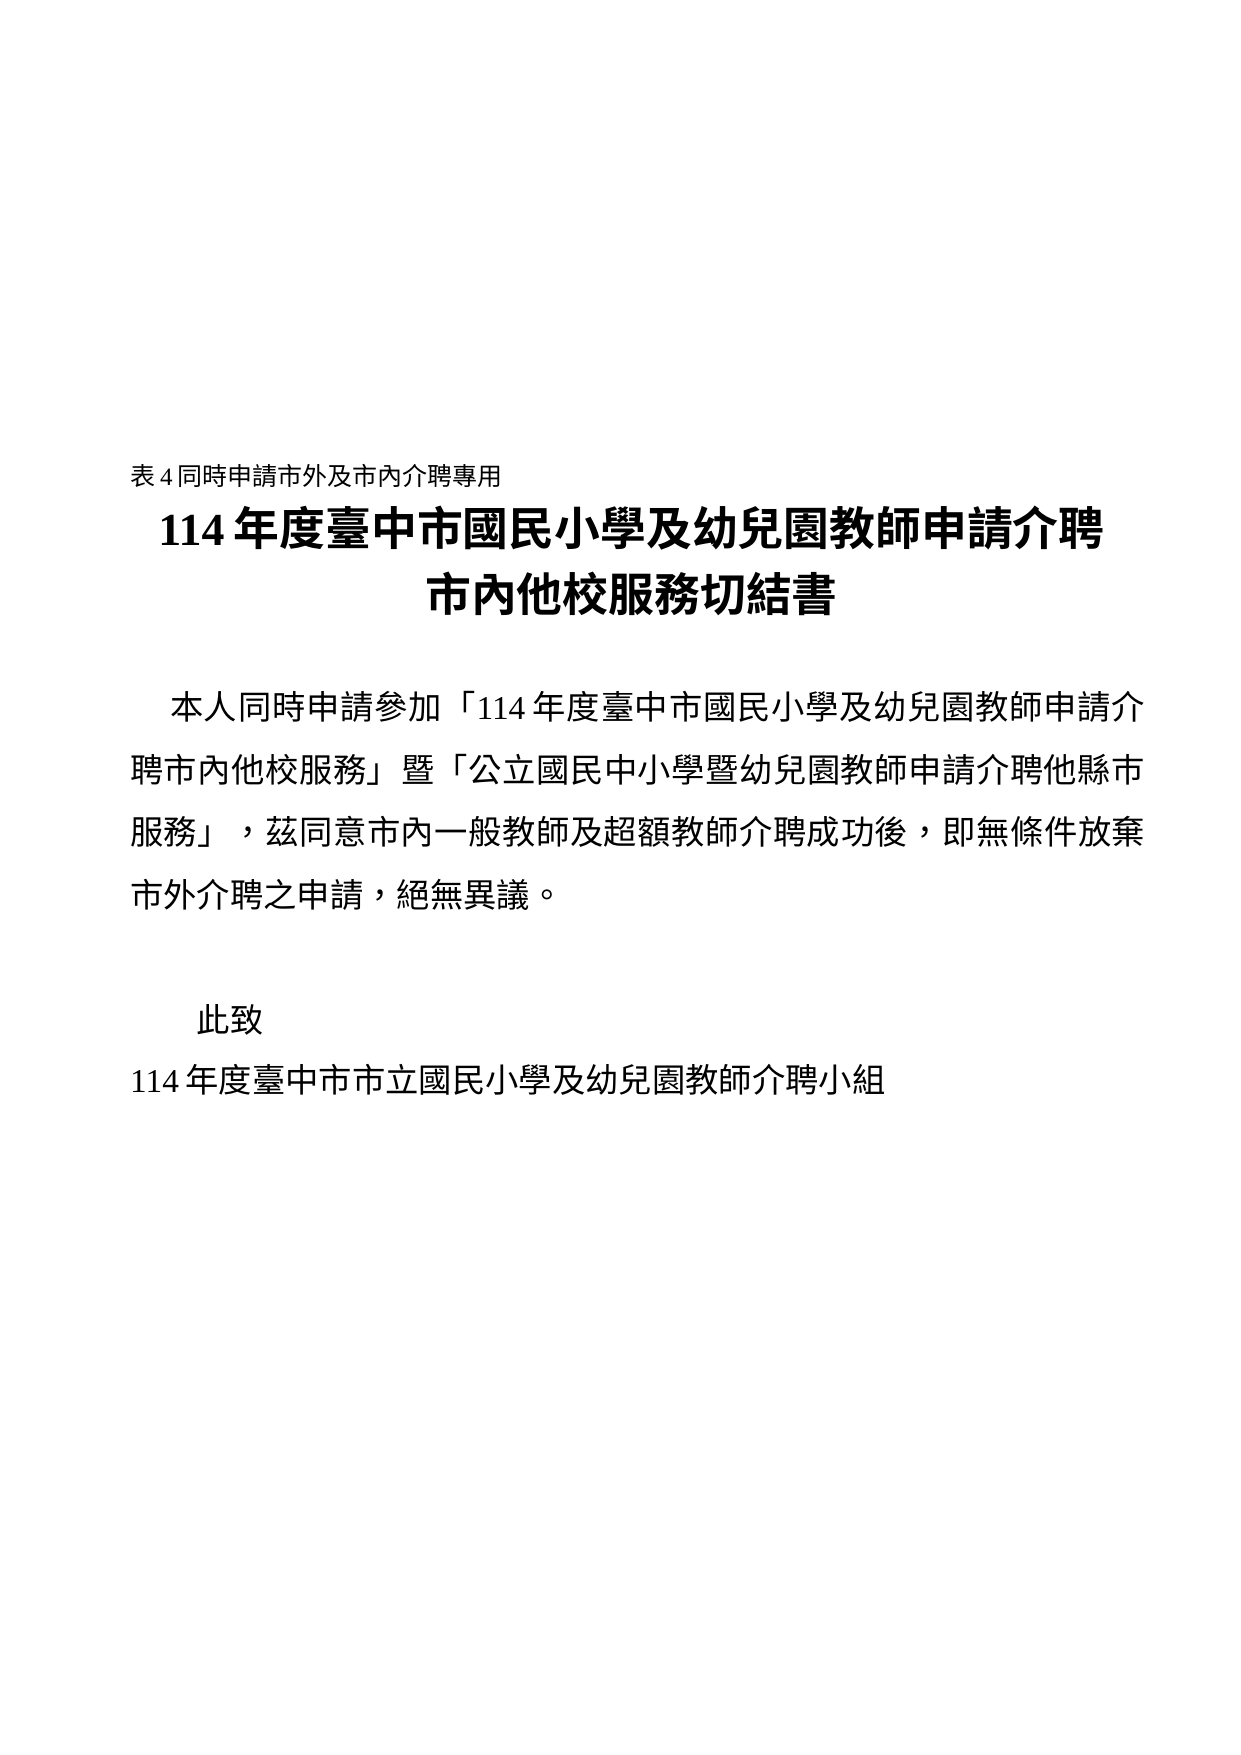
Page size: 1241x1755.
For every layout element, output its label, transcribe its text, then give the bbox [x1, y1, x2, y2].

text 表4同時申請市外及市內介聘專用 [130, 456, 1132, 492]
text 114年度臺中市國民小學及幼兒園教師申請介聘 [130, 492, 1132, 559]
text 此致 [130, 976, 1146, 1038]
text 市內他校服務切結書 [130, 559, 1132, 625]
text 本人同時申請參加「114年度臺中市國民小學及幼兒園教師申請介聘市內他校服務」暨「公立國民中小學暨幼兒園教師申請介聘他縣巿服務」，茲同意市內一般教師及超額教師介聘成功後，即無條件放棄市外介聘之申請，絕無異議。 [130, 663, 1146, 913]
text 114年度臺中市市立國民小學及幼兒園教師介聘小組 [130, 1051, 1146, 1103]
